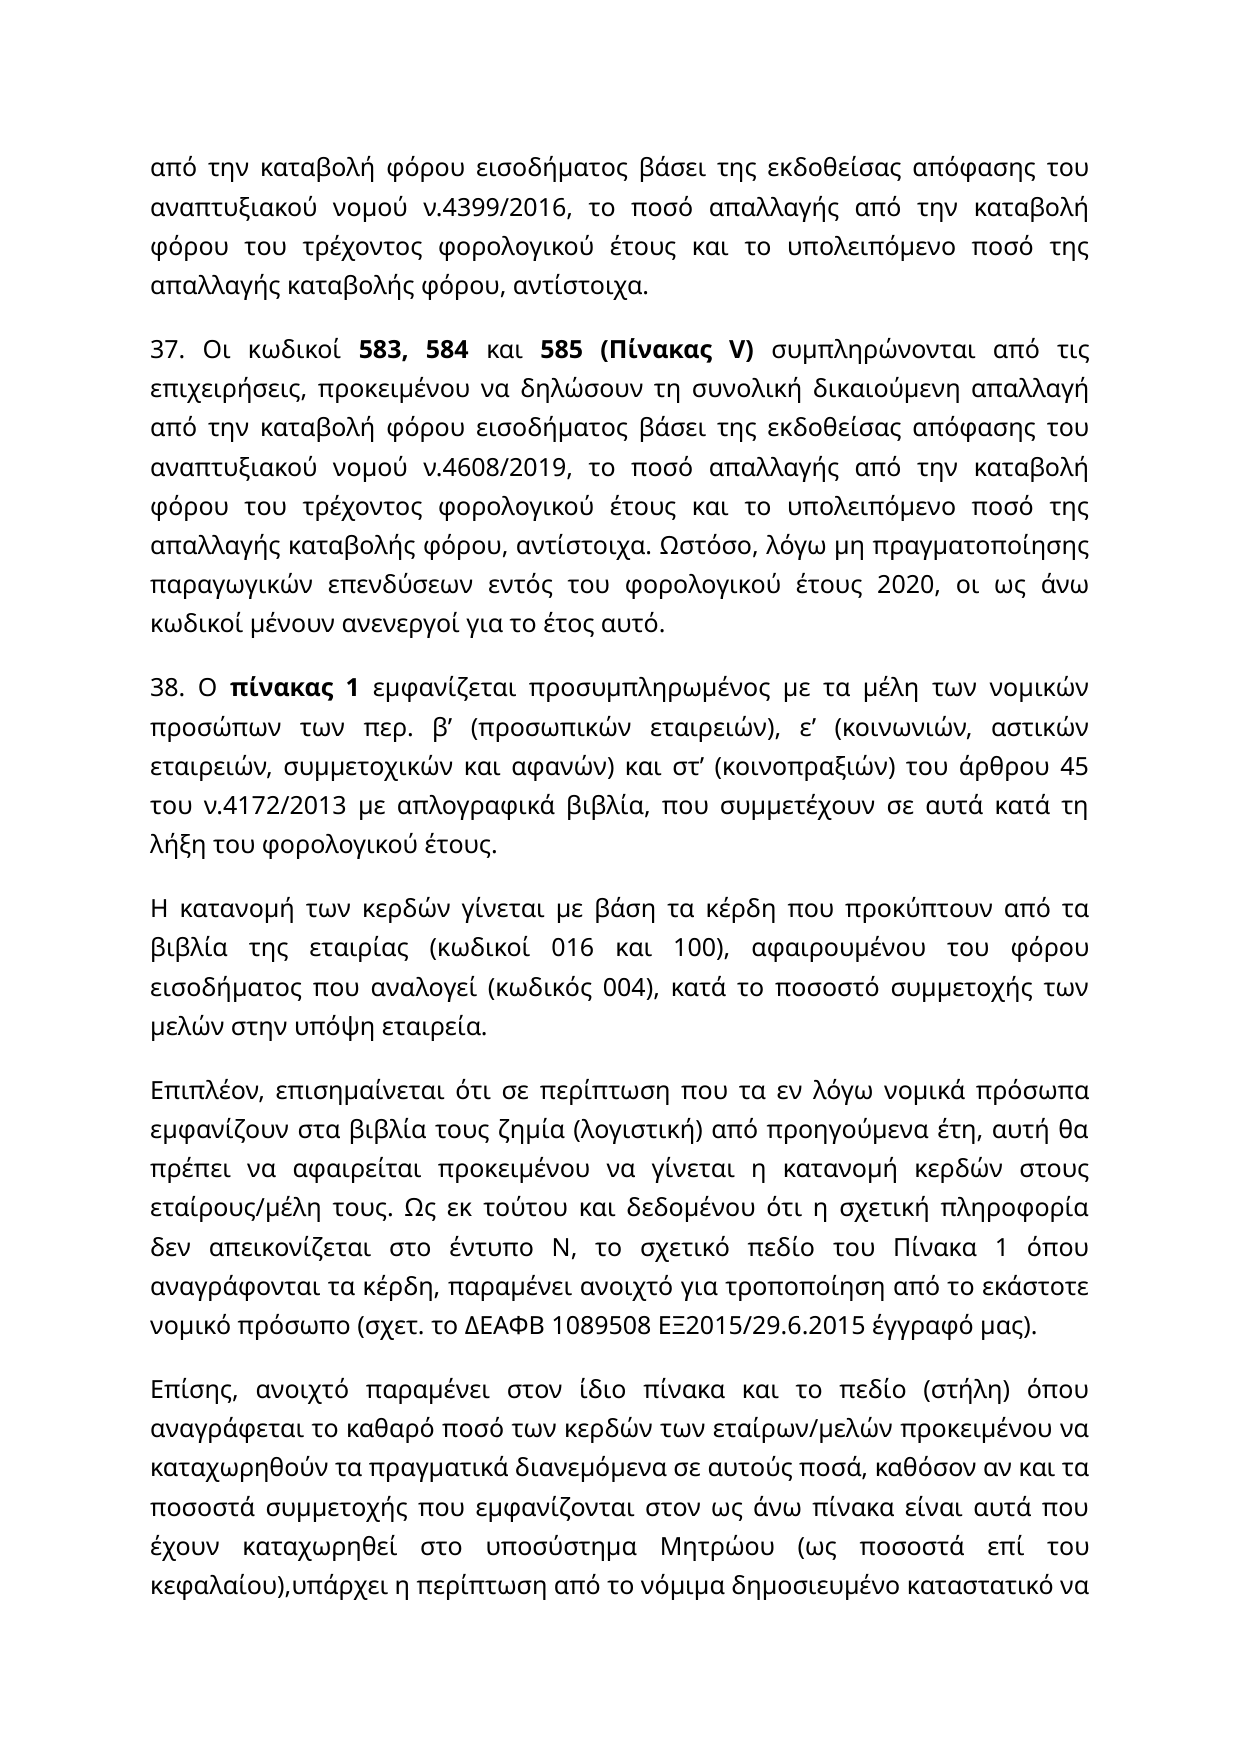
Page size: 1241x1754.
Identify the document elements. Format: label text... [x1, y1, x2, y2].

text 37. Οι κωδικοί 583, 584 και 585 (Πίνακας V) συμπληρώνονται από τις επιχειρήσεις, προκειμένου να δηλώσουν τη συνολική δικαιούμενη απαλλαγή από την καταβολή φόρου εισοδήματος βάσει της εκδοθείσας απόφασης του αναπτυξιακού νομού ν.4608/2019, το ποσό απαλλαγής από την καταβολή φόρου του τρέχοντος φορολογικού έτους και το υπολειπόμενο ποσό της απαλλαγής καταβολής φόρου, αντίστοιχα. Ωστόσο, λόγω μη πραγματοποίησης παραγωγικών επενδύσεων εντός του φορολογικού έτους 2020, οι ως άνω κωδικοί μένουν ανενεργοί για το έτος αυτό. [150, 332, 1090, 640]
text 38. Ο πίνακας 1 εμφανίζεται προσυμπληρωμένος με τα μέλη των νομικών προσώπων των περ. β’ (προσωπικών εταιρειών), ε’ (κοινωνιών, αστικών εταιρειών, συμμετοχικών και αφανών) και στ’ (κοινοπραξιών) του άρθρου 45 του ν.4172/2013 με απλογραφικά βιβλία, που συμμετέχουν σε αυτά κατά τη λήξη του φορολογικού έτους. [150, 670, 1090, 861]
text Η κατανομή των κερδών γίνεται με βάση τα κέρδη που προκύπτουν από τα βιβλία της εταιρίας (κωδικοί 016 και 100), αφαιρουμένου του φόρου εισοδήματος που αναλογεί (κωδικός 004), κατά το ποσοστό συμμετοχής των μελών στην υπόψη εταιρεία. [150, 891, 1090, 1042]
text Επιπλέον, επισημαίνεται ότι σε περίπτωση που τα εν λόγω νομικά πρόσωπα εμφανίζουν στα βιβλία τους ζημία (λογιστική) από προηγούμενα έτη, αυτή θα πρέπει να αφαιρείται προκειμένου να γίνεται η κατανομή κερδών στους εταίρους/μέλη τους. Ως εκ τούτου και δεδομένου ότι η σχετική πληροφορία δεν απεικονίζεται στο έντυπο Ν, το σχετικό πεδίο του Πίνακα 1 όπου αναγράφονται τα κέρδη, παραμένει ανοιχτό για τροποποίηση από το εκάστοτε νομικό πρόσωπο (σχετ. το ΔΕΑΦΒ 1089508 ΕΞ2015/29.6.2015 έγγραφό μας). [150, 1072, 1090, 1342]
text Επίσης, ανοιχτό παραμένει στον ίδιο πίνακα και το πεδίο (στήλη) όπου αναγράφεται το καθαρό ποσό των κερδών των εταίρων/μελών προκειμένου να καταχωρηθούν τα πραγματικά διανεμόμενα σε αυτούς ποσά, καθόσον αν και τα ποσοστά συμμετοχής που εμφανίζονται στον ως άνω πίνακα είναι αυτά που έχουν καταχωρηθεί στο υποσύστημα Μητρώου (ως ποσοστά επί του κεφαλαίου),υπάρχει η περίπτωση από το νόμιμα δημοσιευμένο καταστατικό να [150, 1372, 1090, 1602]
text από την καταβολή φόρου εισοδήματος βάσει της εκδοθείσας απόφασης του αναπτυξιακού νομού ν.4399/2016, το ποσό απαλλαγής από την καταβολή φόρου του τρέχοντος φορολογικού έτους και το υπολειπόμενο ποσό της απαλλαγής καταβολής φόρου, αντίστοιχα. [150, 150, 1090, 302]
